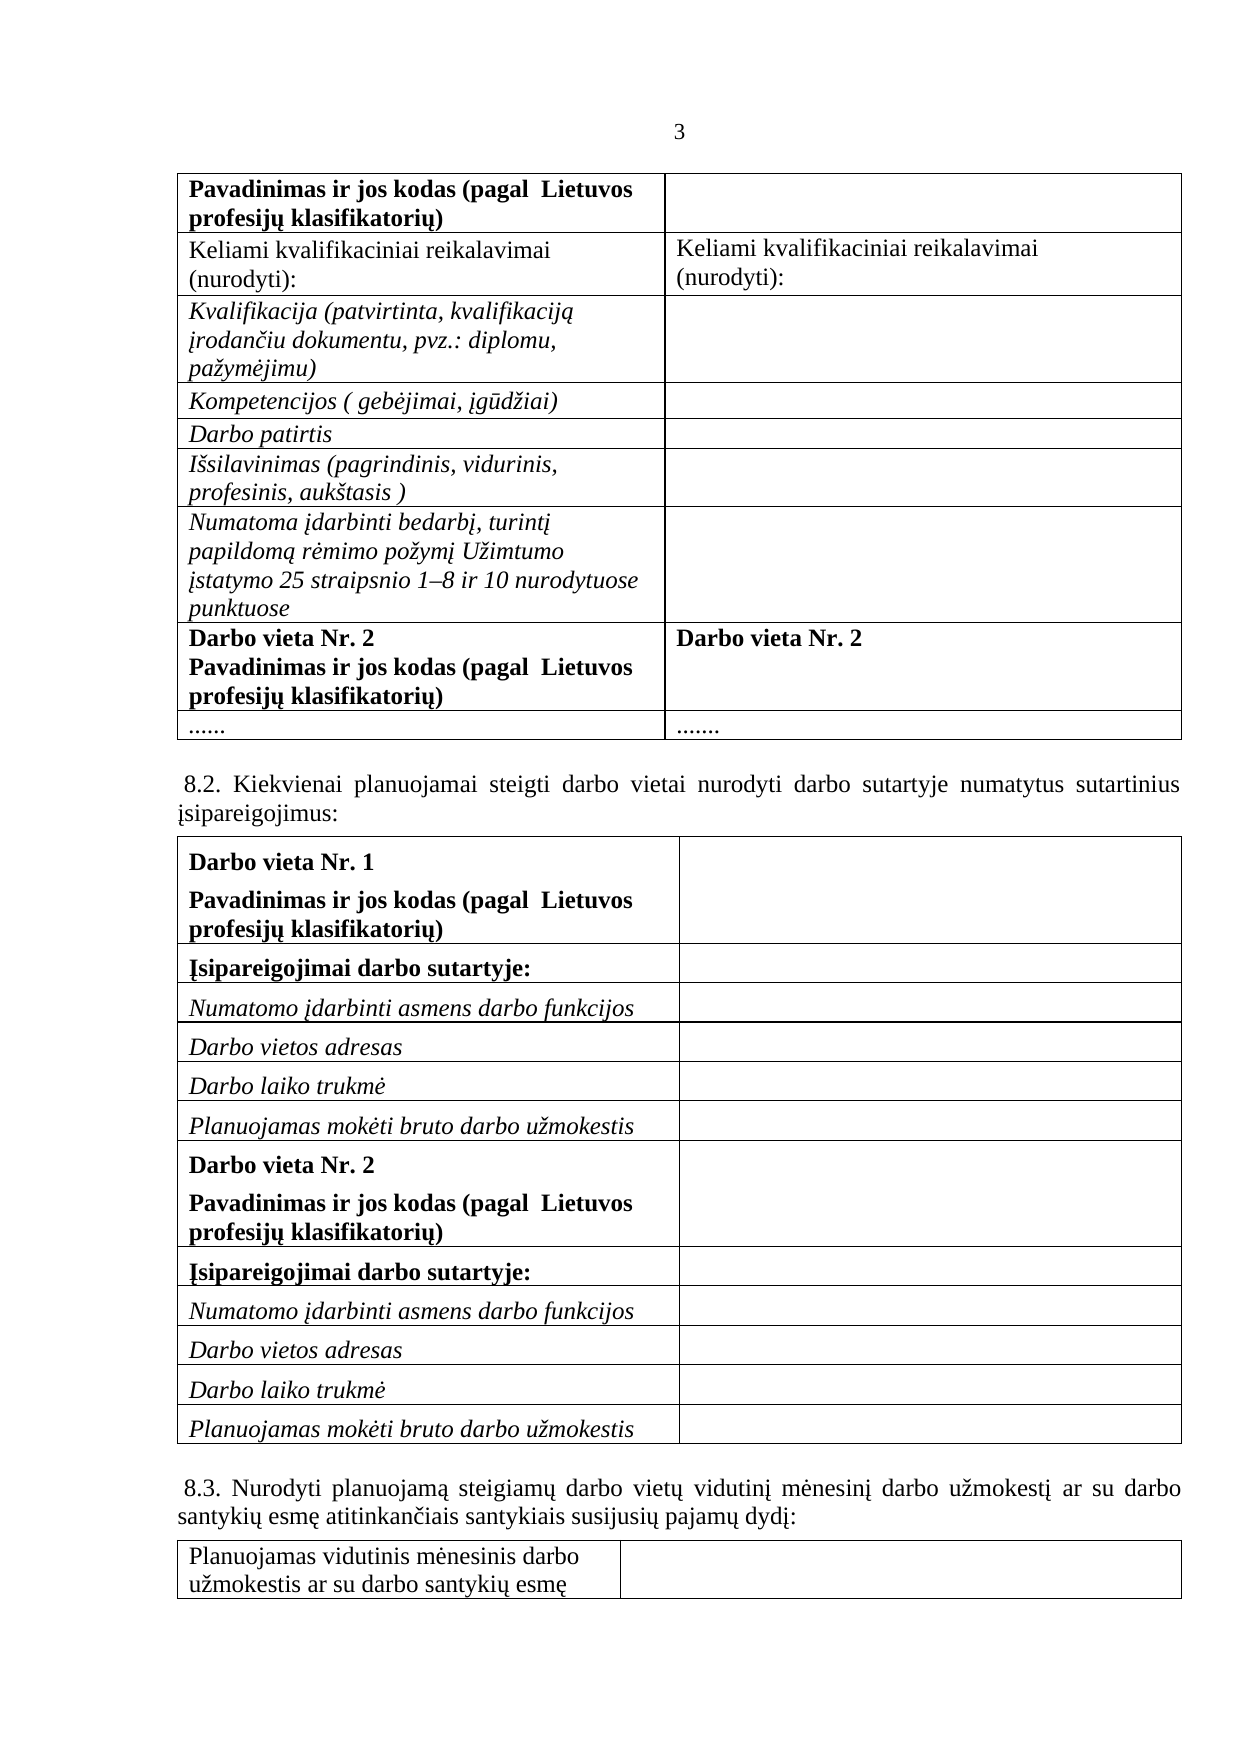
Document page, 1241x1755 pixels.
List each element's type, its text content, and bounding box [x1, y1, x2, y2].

table_cell Darbo laiko trukmė [178, 1062, 679, 1100]
table_cell [680, 1101, 1181, 1139]
table_cell Numatoma įdarbinti bedarbį, turintį papildomą rėmimo požymį Užimtumo įstatymo 25 straipsnio 1–8 ir 10 nurodytuose punktuose [178, 507, 664, 622]
table_cell [666, 449, 1181, 506]
table_cell [680, 1247, 1181, 1285]
table_cell [680, 1023, 1181, 1061]
table_cell [680, 944, 1181, 982]
table_cell Darbo vietos adresas [178, 1326, 679, 1364]
text 8.2. Kiekvienai planuojamai steigti darbo vietai nurodyti darbo sutartyje numatytus sutartinius įsipareigojimus: [177, 769, 1181, 827]
table_cell Kvalifikacija (patvirtinta, kvalifikaciją įrodančiu dokumentu, pvz.: diplomu, pažymėjimu) [178, 296, 664, 382]
table_cell Darbo vieta Nr. 2 Pavadinimas ir jos kodas (pagal Lietuvos profesijų klasifikatorių) [178, 1141, 679, 1246]
table_cell [666, 383, 1181, 418]
table_cell [680, 1326, 1181, 1364]
table_header [621, 1541, 1181, 1598]
table_cell [666, 507, 1181, 622]
table_cell Numatomo įdarbinti asmens darbo funkcijos [178, 1286, 679, 1325]
table_cell [680, 1062, 1181, 1100]
table_header [666, 174, 1181, 232]
table_cell [666, 296, 1181, 382]
table_cell Numatomo įdarbinti asmens darbo funkcijos [178, 983, 679, 1021]
table_cell Išsilavinimas (pagrindinis, vidurinis, profesinis, aukštasis ) [178, 449, 664, 506]
table_cell Įsipareigojimai darbo sutartyje: [178, 1247, 679, 1285]
table_cell Įsipareigojimai darbo sutartyje: [178, 944, 679, 982]
table_header Darbo vieta Nr. 1 Pavadinimas ir jos kodas (pagal Lietuvos profesijų klasifikatorių) [178, 837, 679, 943]
table_header Planuojamas vidutinis mėnesinis darbo užmokestis ar su darbo santykių esmę [178, 1541, 620, 1598]
table_header Pavadinimas ir jos kodas (pagal Lietuvos profesijų klasifikatorių) [178, 174, 664, 232]
table_cell Darbo vieta Nr. 2 Pavadinimas ir jos kodas (pagal Lietuvos profesijų klasifikatorių) [178, 623, 664, 709]
table_cell [680, 1405, 1181, 1443]
table_cell Darbo vieta Nr. 2 [666, 623, 1181, 709]
table_cell ....... [666, 711, 1181, 739]
table_cell Darbo laiko trukmė [178, 1365, 679, 1403]
table_cell [680, 1286, 1181, 1325]
table_cell [680, 1365, 1181, 1403]
table_cell Planuojamas mokėti bruto darbo užmokestis [178, 1405, 679, 1443]
table_cell Keliami kvalifikaciniai reikalavimai (nurodyti): [666, 233, 1181, 295]
table_cell Darbo patirtis [178, 419, 664, 448]
table_cell Darbo vietos adresas [178, 1023, 679, 1061]
table_cell Keliami kvalifikaciniai reikalavimai (nurodyti): [178, 233, 664, 295]
table_cell [666, 419, 1181, 448]
text 8.3. Nurodyti planuojamą steigiamų darbo vietų vidutinį mėnesinį darbo užmokestį ar su darbo santykių esmę atitinkančiais santykiais susijusių pajamų dydį: [177, 1473, 1181, 1530]
table_cell Planuojamas mokėti bruto darbo užmokestis [178, 1101, 679, 1139]
table_cell Kompetencijos ( gebėjimai, įgūdžiai) [178, 383, 664, 418]
table_header [680, 837, 1181, 943]
table_cell ...... [178, 711, 664, 739]
table_cell [680, 983, 1181, 1021]
table_cell [680, 1141, 1181, 1246]
